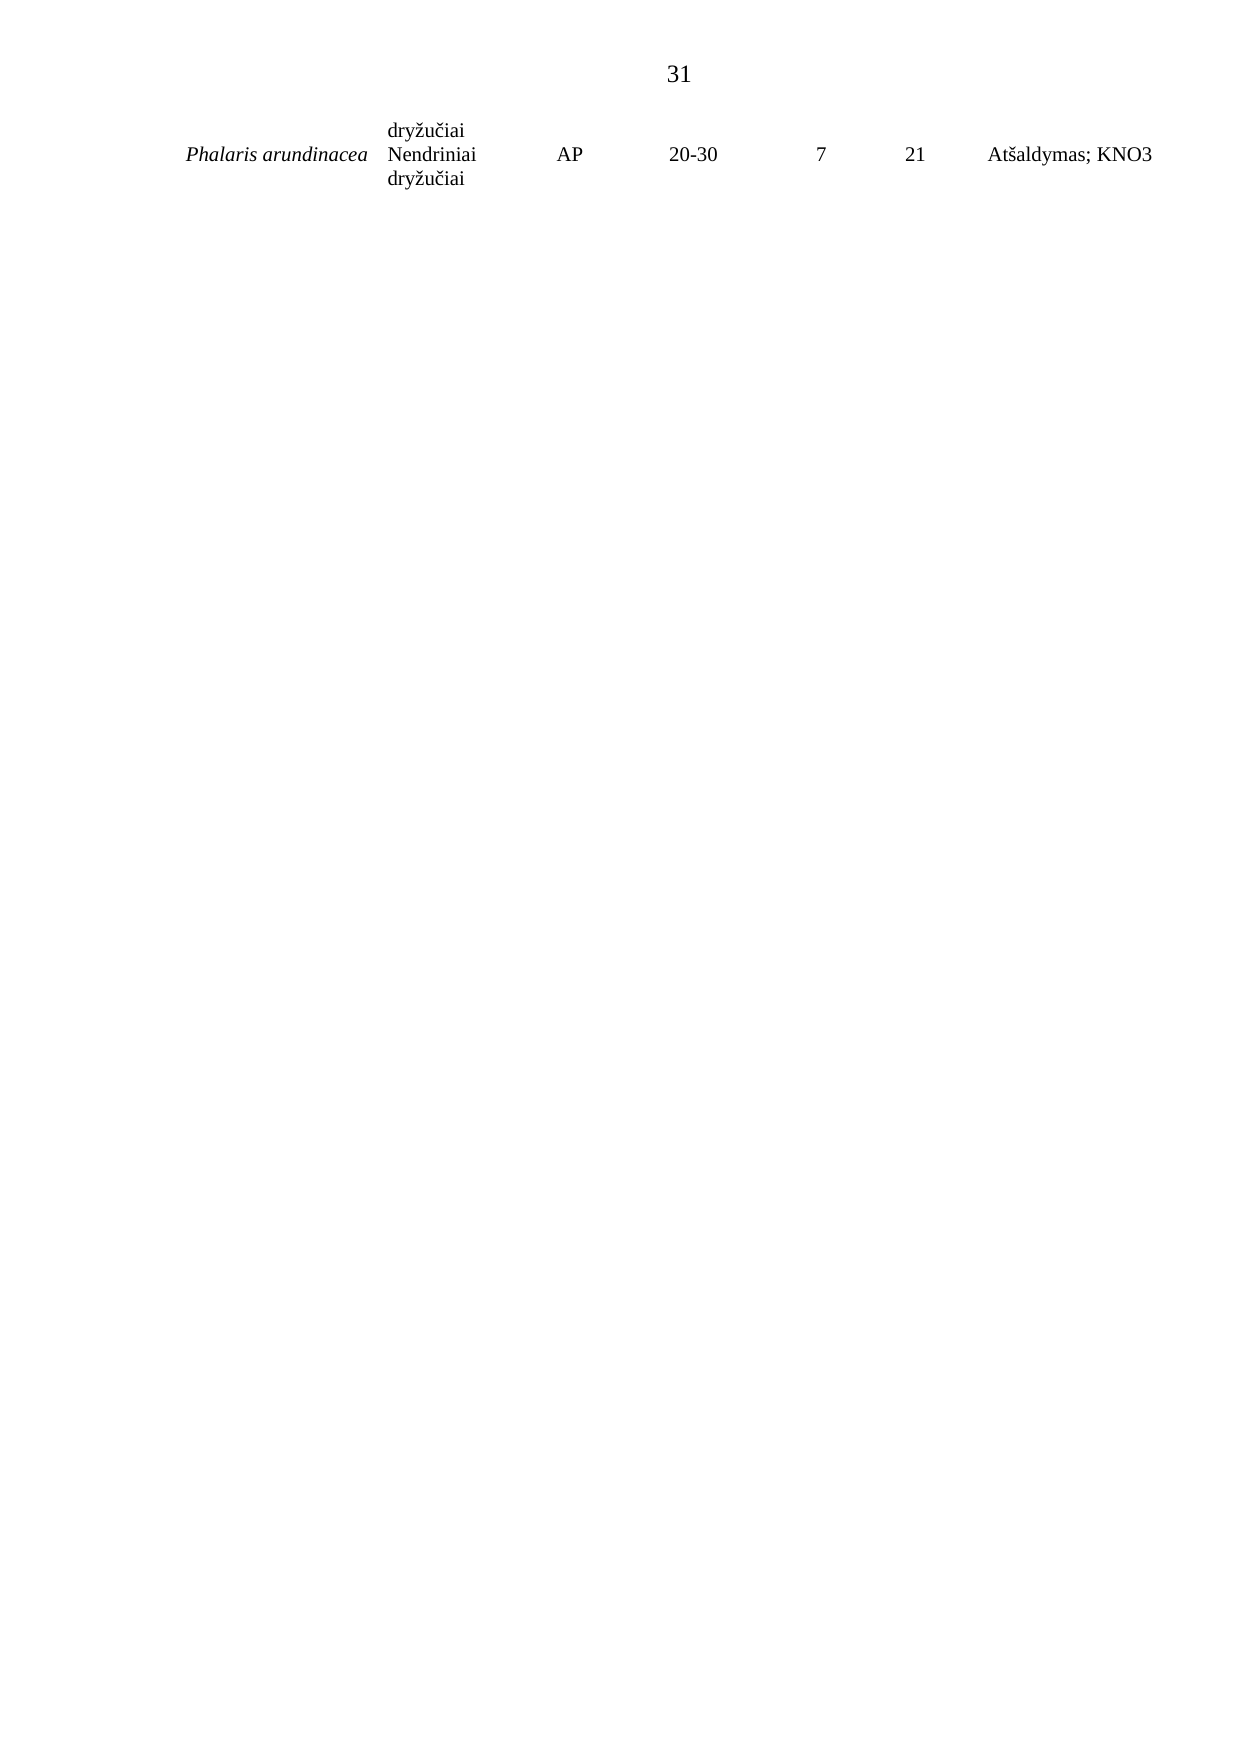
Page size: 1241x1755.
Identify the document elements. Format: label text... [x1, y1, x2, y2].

table_cell [552, 118, 665, 142]
table_cell [980, 118, 1200, 142]
table_cell Nendriniai dryžučiai [383, 142, 552, 192]
table_cell [812, 118, 896, 142]
table_cell [665, 118, 812, 142]
table_cell Phalaris arundinacea [181, 142, 383, 192]
table_cell [896, 118, 979, 142]
table_cell 20-30 [665, 142, 812, 192]
table_cell [181, 118, 383, 142]
table_cell AP [552, 142, 665, 192]
table_cell 7 [812, 142, 901, 192]
table_cell Atšaldymas; KNO3 [980, 142, 1200, 192]
table_cell 21 [901, 142, 979, 192]
